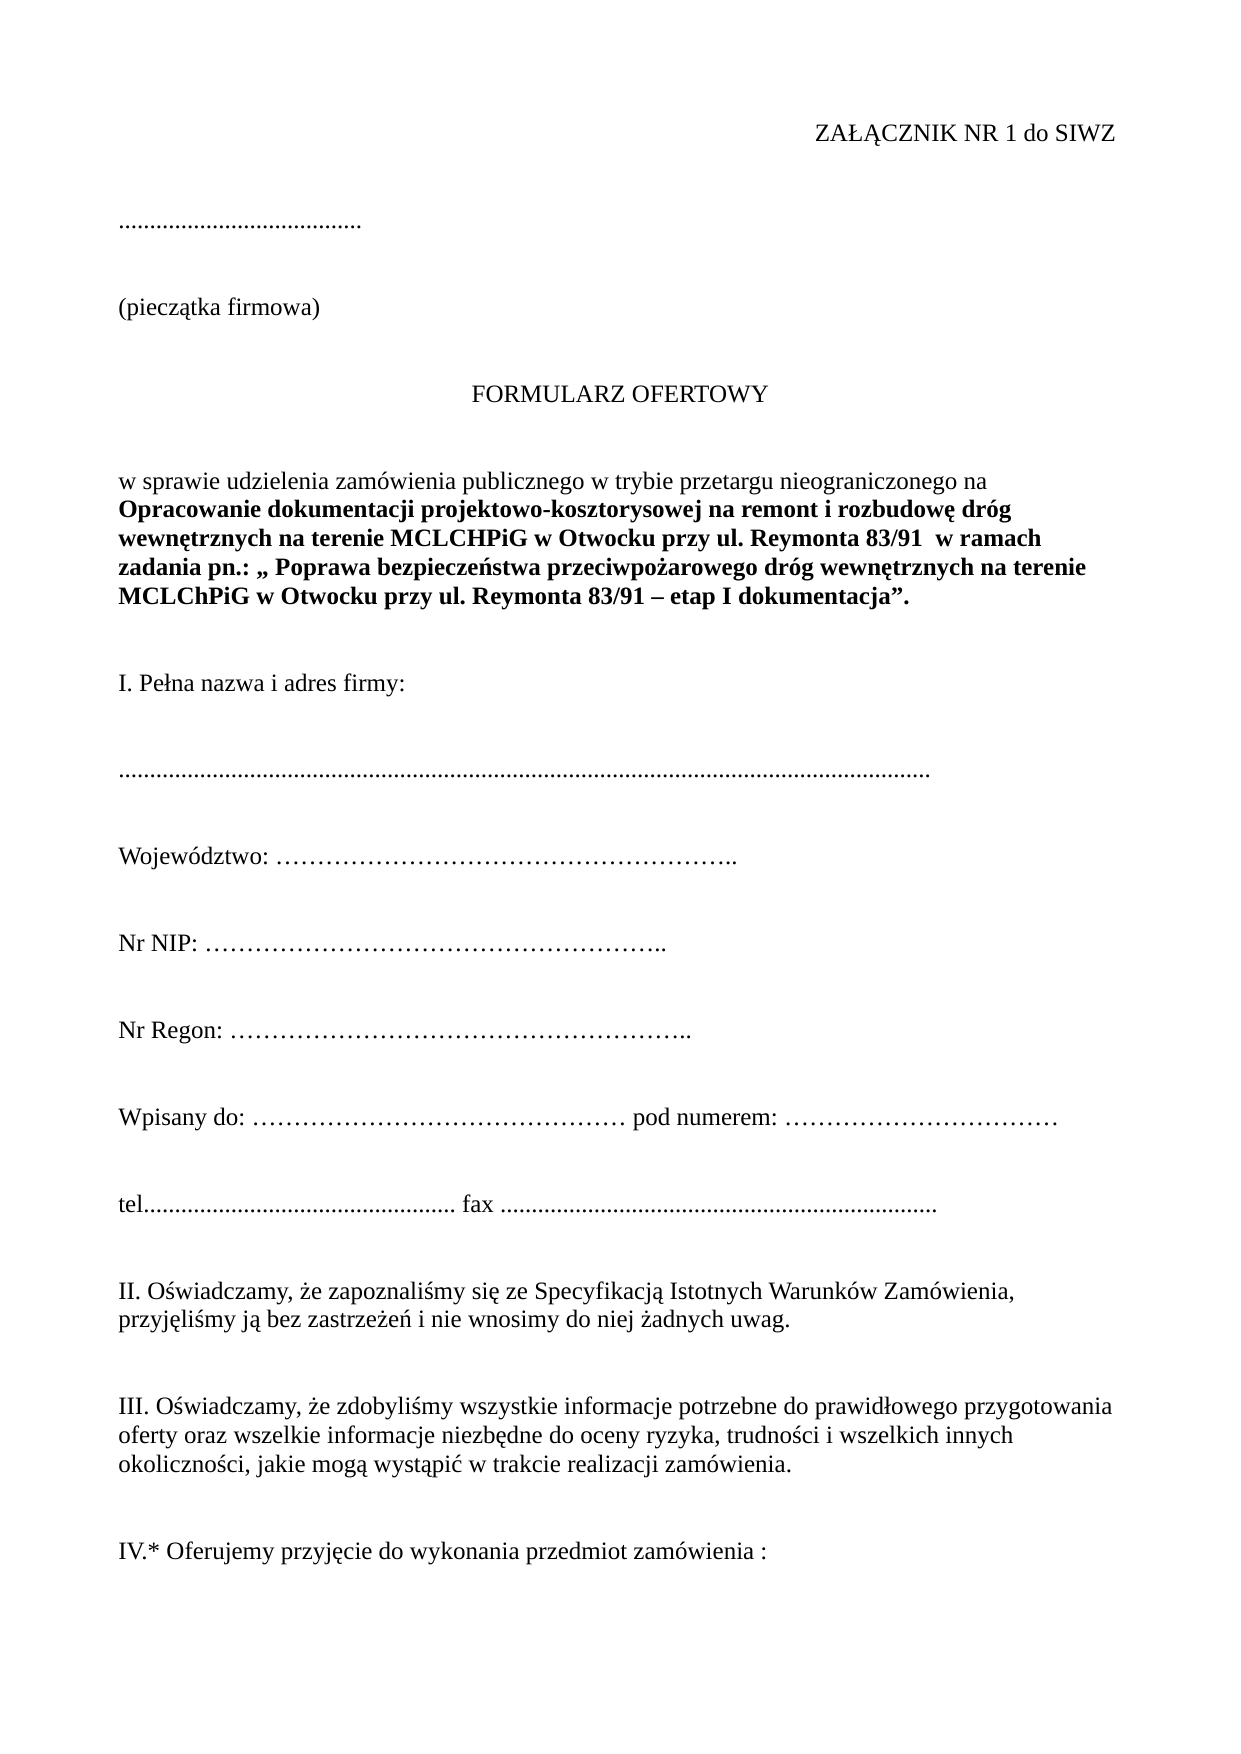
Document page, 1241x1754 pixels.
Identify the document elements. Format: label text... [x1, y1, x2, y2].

text .................................................................................................................................. [118, 754, 1122, 783]
text I. Pełna nazwa i adres firmy: [118, 668, 1122, 696]
text III. Oświadczamy, że zdobyliśmy wszystkie informacje potrzebne do prawidłowego przygotowania oferty oraz wszelkie informacje niezbędne do oceny ryzyka, trudności i wszelkich innych okoliczności, jakie mogą wystąpić w trakcie realizacji zamówienia. [118, 1391, 1122, 1478]
text IV.* Oferujemy przyjęcie do wykonania przedmiot zamówienia : [118, 1536, 1122, 1565]
text (pieczątka firmowa) [118, 292, 1122, 321]
text ZAŁĄCZNIK NR 1 do SIWZ [118, 118, 1122, 147]
text Nr NIP: ……………………………………………….. [118, 928, 1122, 957]
text Województwo: ……………………………………………….. [118, 841, 1122, 870]
text tel.................................................. fax ...................................................................... [118, 1189, 1122, 1218]
text FORMULARZ OFERTOWY [118, 379, 1122, 407]
text II. Oświadczamy, że zapoznaliśmy się ze Specyfikacją Istotnych Warunków Zamówienia, przyjęliśmy ją bez zastrzeżeń i nie wnosimy do niej żadnych uwag. [118, 1276, 1122, 1333]
text Nr Regon: ……………………………………………….. [118, 1015, 1122, 1044]
text ....................................... [118, 205, 1122, 234]
text Wpisany do: ……………………………………… pod numerem: …………………………… [118, 1102, 1122, 1131]
text w sprawie udzielenia zamówienia publicznego w trybie przetargu nieograniczonego na Opracowanie dokumentacji projektowo-kosztorysowej na remont i rozbudowę dróg wewnętrznych na terenie MCLCHPiG w Otwocku przy ul. Reymonta 83/91 w ramach zadania pn.: „ Poprawa bezpieczeństwa przeciwpożarowego dróg wewnętrznych na terenie MCLChPiG w Otwocku przy ul. Reymonta 83/91 – etap I dokumentacja”. [118, 466, 1122, 609]
